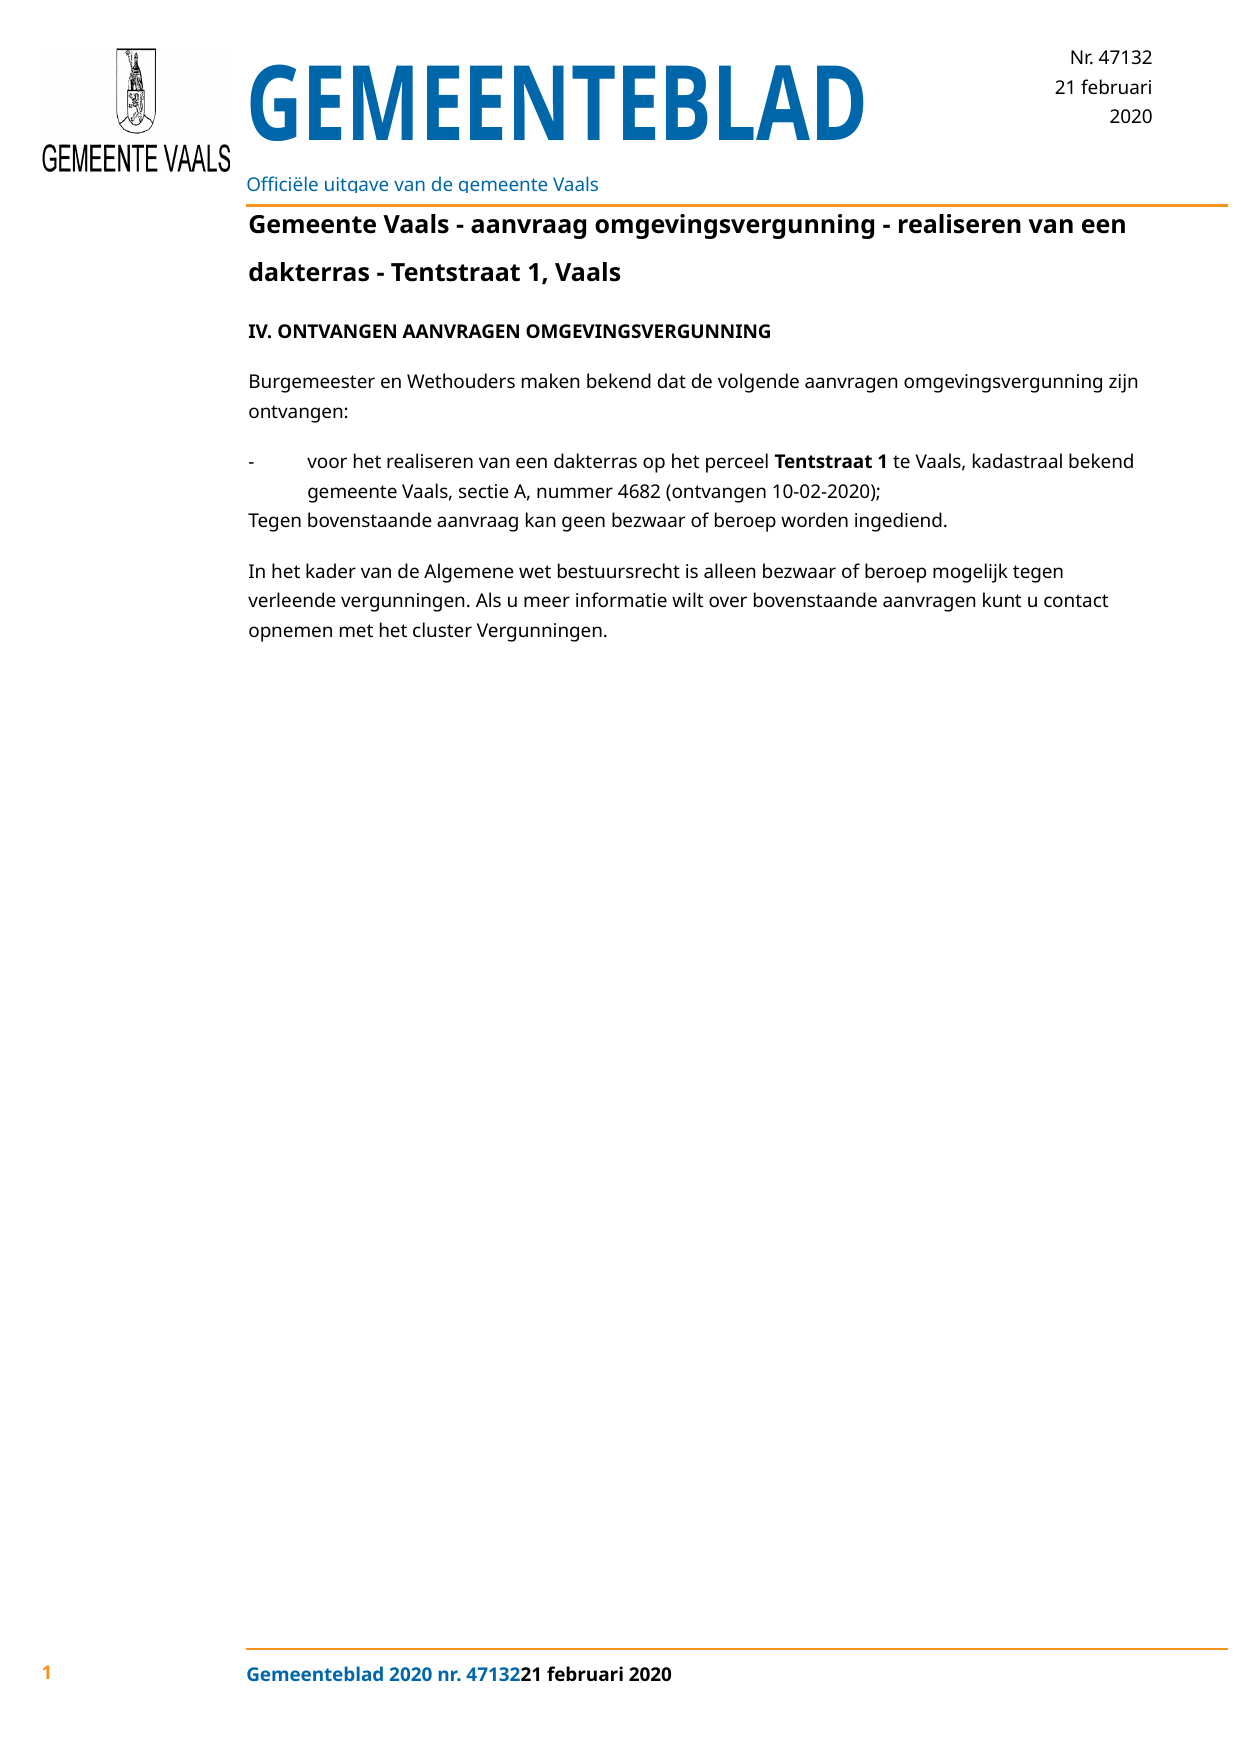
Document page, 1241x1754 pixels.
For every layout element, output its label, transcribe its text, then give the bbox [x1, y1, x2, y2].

text Burgemeester en Wethouders maken bekend dat de volgende aanvragen omgevingsvergunning zijn ontvangen: [248, 368, 1152, 424]
text Tegen bovenstaande aanvraag kan geen bezwaar of beroep worden ingediend. [248, 507, 1152, 533]
list voor het realiseren van een dakterras op het perceel Tentstraat 1 te Vaals, kadastraal bekend gemeente Vaals, sectie A, nummer 4682 (ontvangen 10-02-2020); [248, 448, 1152, 504]
text Gemeente Vaals - aanvraag omgevingsvergunning - realiseren van een dakterras - Tentstraat 1, Vaals [248, 207, 1152, 288]
picture [41, 47, 231, 172]
text In het kader van de Algemene wet bestuursrecht is alleen bezwaar of beroep mogelijk tegen verleende vergunningen. Als u meer informatie wilt over bovenstaande aanvragen kunt u contact opnemen met het cluster Vergunningen. [248, 558, 1152, 643]
text IV. ONTVANGEN AANVRAGEN OMGEVINGSVERGUNNING [248, 318, 1152, 344]
